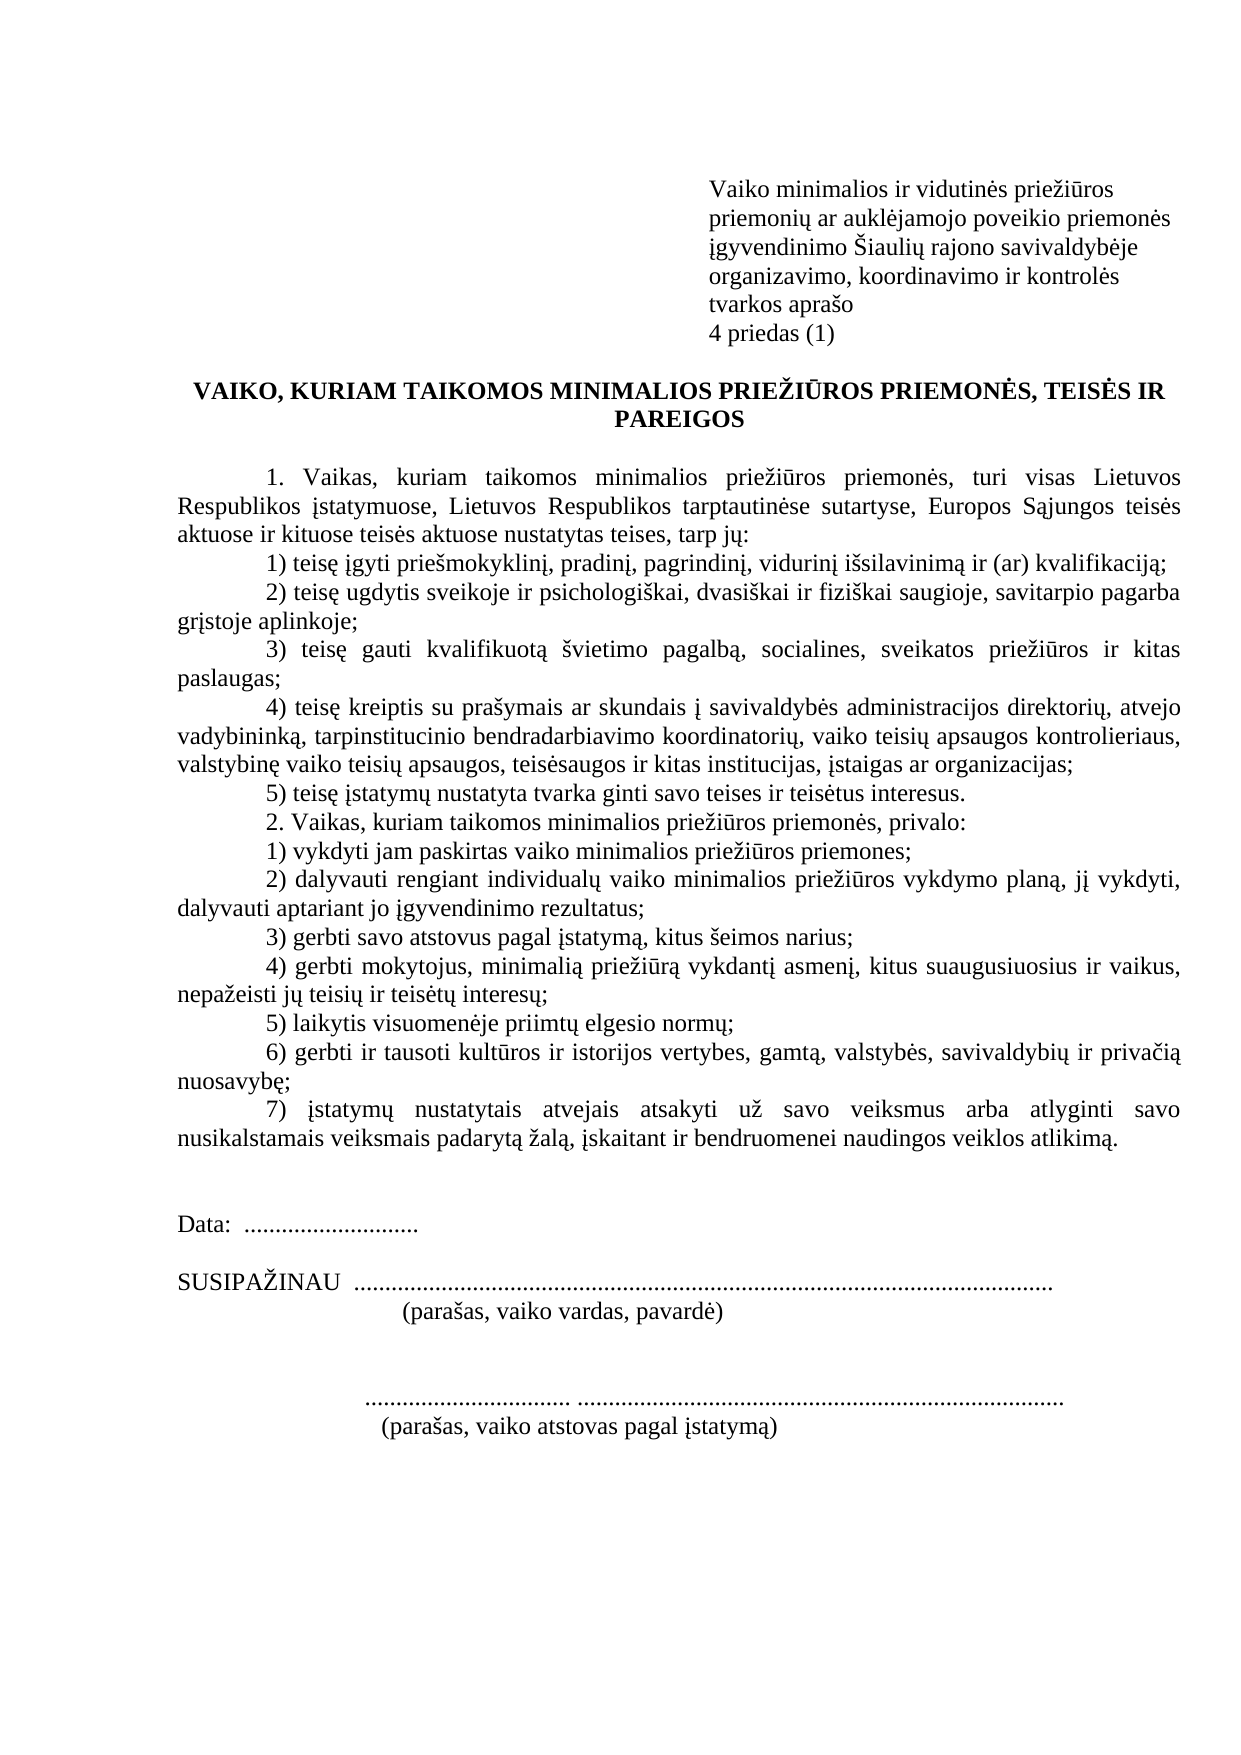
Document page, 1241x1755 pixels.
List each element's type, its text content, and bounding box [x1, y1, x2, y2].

text tvarkos aprašo [177, 289, 1182, 318]
text VAIKO, KURIAM TAIKOMOS MINIMALIOS PRIEŽIŪROS PRIEMONĖS, TEISĖS IR PAREIGOS [177, 376, 1182, 433]
text 1) vykdyti jam paskirtas vaiko minimalios priežiūros priemones; [177, 836, 1182, 864]
text 1) teisę įgyti priešmokyklinį, pradinį, pagrindinį, vidurinį išsilavinimą ir (ar) kvalifikaciją; [177, 548, 1182, 577]
text 7) įstatymų nustatytais atvejais atsakyti už savo veiksmus arba atlyginti savo nusikalstamais veiksmais padarytą žalą, įskaitant ir bendruomenei naudingos veiklos atlikimą. [177, 1094, 1182, 1152]
text 2. Vaikas, kuriam taikomos minimalios priežiūros priemonės, privalo: [177, 807, 1182, 836]
text 4) teisę kreiptis su prašymais ar skundais į savivaldybės administracijos direktorių, atvejo vadybininką, tarpinstitucinio bendradarbiavimo koordinatorių, vaiko teisių apsaugos kontrolieriaus, valstybinę vaiko teisių apsaugos, teisėsaugos ir kitas institucijas, įstaigas ar organizacijas; [177, 692, 1182, 778]
text (parašas, vaiko atstovas pagal įstatymą) [177, 1411, 1182, 1439]
text organizavimo, koordinavimo ir kontrolės [177, 261, 1182, 289]
text Vaiko minimalios ir vidutinės priežiūros [177, 174, 1182, 203]
text 3) teisę gauti kvalifikuotą švietimo pagalbą, socialines, sveikatos priežiūros ir kitas paslaugas; [177, 634, 1182, 692]
text 4) gerbti mokytojus, minimalią priežiūrą vykdantį asmenį, kitus suaugusiuosius ir vaikus, nepažeisti jų teisių ir teisėtų interesų; [177, 951, 1182, 1008]
text 5) laikytis visuomenėje priimtų elgesio normų; [177, 1008, 1182, 1037]
text priemonių ar auklėjamojo poveikio priemonės [177, 203, 1182, 232]
text įgyvendinimo Šiaulių rajono savivaldybėje [177, 232, 1182, 261]
text 1. Vaikas, kuriam taikomos minimalios priežiūros priemonės, turi visas Lietuvos Respublikos įstatymuose, Lietuvos Respublikos tarptautinėse sutartyse, Europos Sąjungos teisės aktuose ir kituose teisės aktuose nustatytas teises, tarp jų: [177, 462, 1182, 548]
text 5) teisę įstatymų nustatyta tvarka ginti savo teises ir teisėtus interesus. [177, 778, 1182, 807]
text 4 priedas (1) [177, 318, 1182, 347]
text (parašas, vaiko vardas, pavardė) [177, 1296, 1182, 1324]
text SUSIPAŽINAU ................................................................................................................ [177, 1267, 1182, 1296]
text 2) teisę ugdytis sveikoje ir psichologiškai, dvasiškai ir fiziškai saugioje, savitarpio pagarba grįstoje aplinkoje; [177, 577, 1182, 634]
text 6) gerbti ir tausoti kultūros ir istorijos vertybes, gamtą, valstybės, savivaldybių ir privačią nuosavybę; [177, 1037, 1182, 1094]
text Data: ............................ [177, 1209, 1182, 1238]
text ................................. .............................................................................. [177, 1382, 1182, 1411]
text 2) dalyvauti rengiant individualų vaiko minimalios priežiūros vykdymo planą, jį vykdyti, dalyvauti aptariant jo įgyvendinimo rezultatus; [177, 864, 1182, 922]
text 3) gerbti savo atstovus pagal įstatymą, kitus šeimos narius; [177, 922, 1182, 951]
